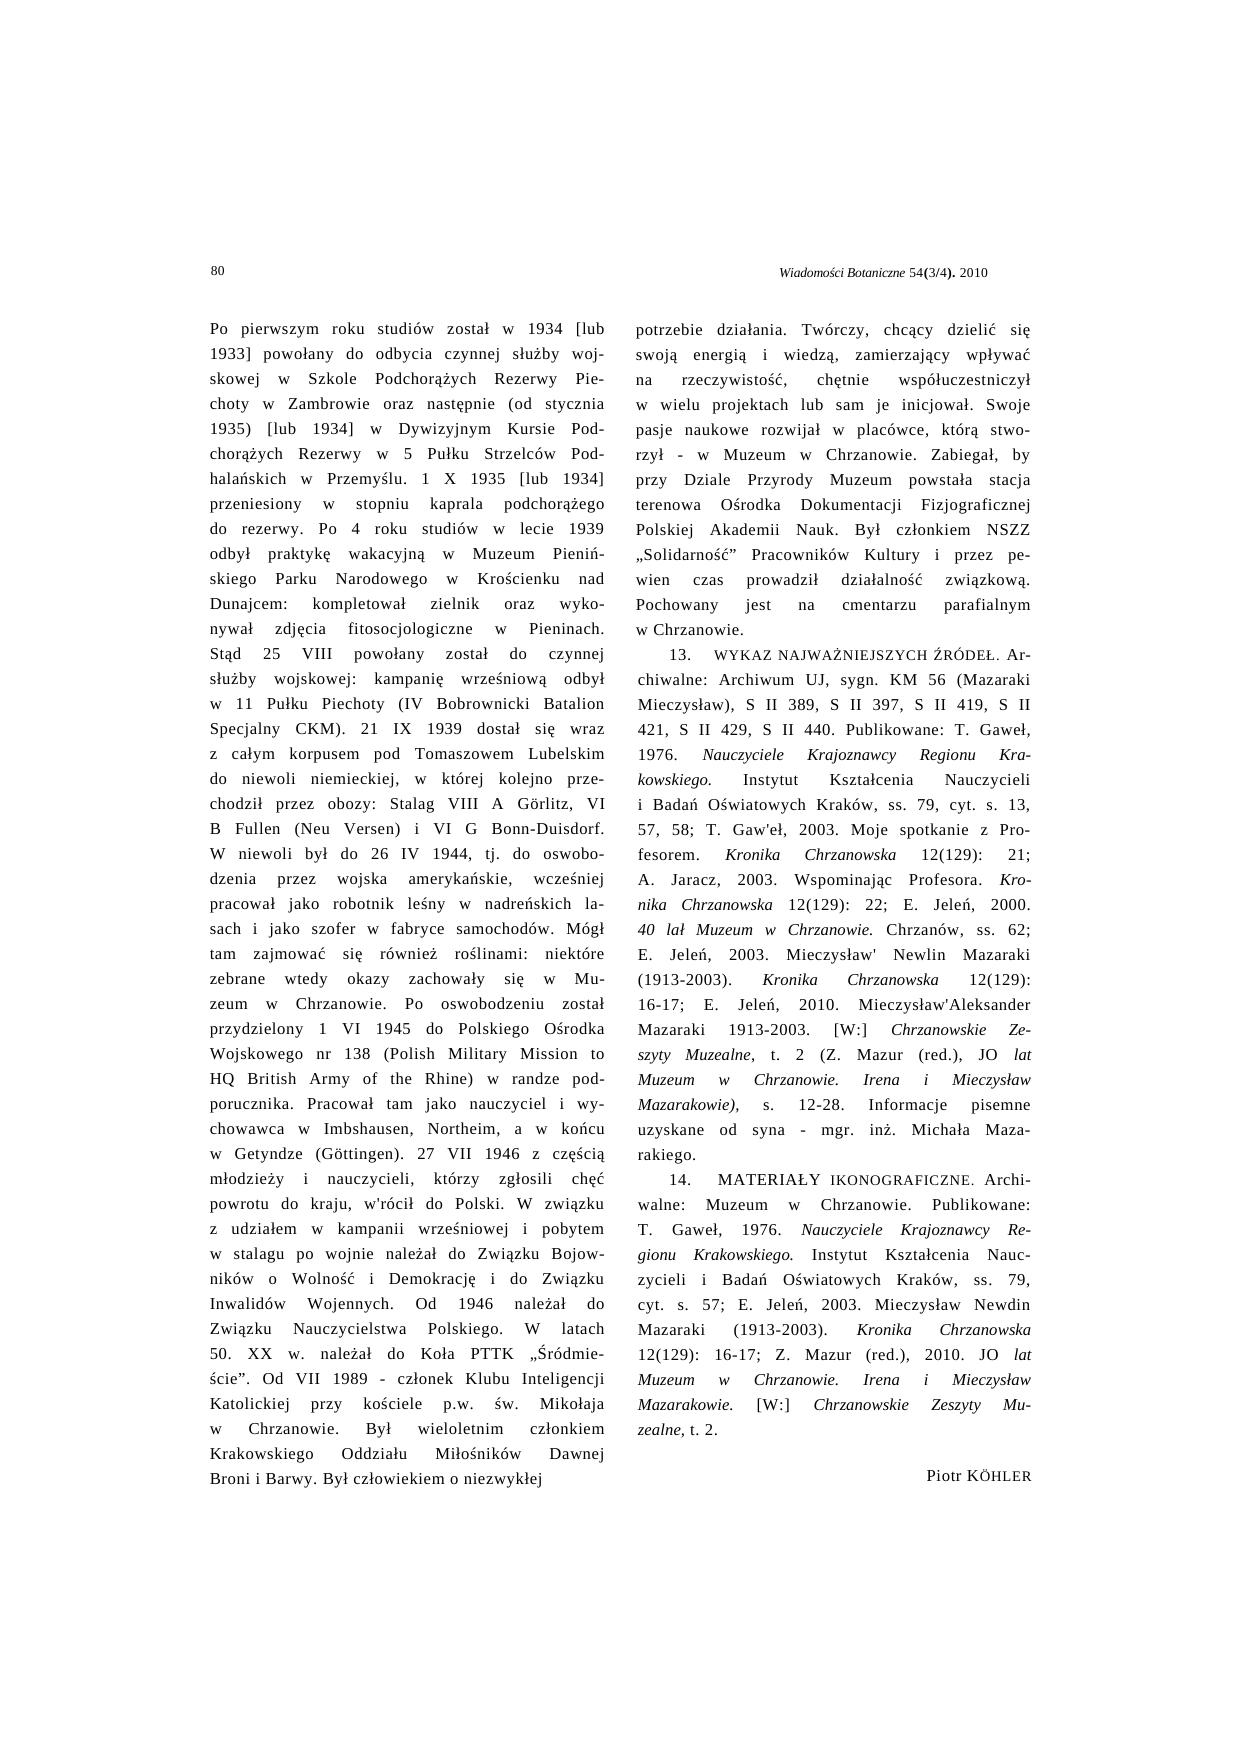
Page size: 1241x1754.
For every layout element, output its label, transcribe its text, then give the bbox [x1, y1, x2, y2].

text 80 [211, 264, 224, 278]
list MATERIAŁY IKONOGRAFICZNE. Archi- walne: Muzeum w Chrzanowie. Publikowane: T. Gaweł, 1976. Nauczyciele Krajoznawcy Re- gionu Krakowskiego. Instytut Kształcenia Nauc- zycieli i Badań Oświatowych Kraków, ss. 79, cyt. s. 57; E. Jeleń, 2003. Mieczysław Newdin Mazaraki (1913-2003). Kronika Chrzanowska 12(129): 16-17; Z. Mazur (red.), 2010. JO lat Muzeum w Chrzanowie. Irena i Mieczysław Mazarakowie. [W:] Chrzanowskie Zeszyty Mu- zealne, t. 2. [638, 1165, 1031, 1440]
text Wiadomości Botaniczne 54(3/4). 2010 [779, 267, 988, 280]
text potrzebie działania. Twórczy, chcący dzielić się swoją energią i wiedzą, zamierzający wpływać na rzeczywistość, chętnie współuczestniczył w wielu projektach lub sam je inicjował. Swoje pasje naukowe rozwijał w placówce, którą stwo- rzył - w Muzeum w Chrzanowie. Zabiegał, by przy Dziale Przyrody Muzeum powstała stacja terenowa Ośrodka Dokumentacji Fizjograficznej Polskiej Akademii Nauk. Był członkiem NSZZ „Solidarność” Pracowników Kultury i przez pe- wien czas prowadził działalność związkową. Pochowany jest na cmentarzu parafialnym w Chrzanowie. [636, 315, 1031, 640]
text Piotr KÖHLER [633, 1468, 1031, 1484]
text Po pierwszym roku studiów został w 1934 [lub 1933] powołany do odbycia czynnej służby woj- skowej w Szkole Podchorążych Rezerwy Pie- choty w Zambrowie oraz następnie (od stycznia 1935) [lub 1934] w Dywizyjnym Kursie Pod- chorążych Rezerwy w 5 Pułku Strzelców Pod- halańskich w Przemyślu. 1 X 1935 [lub 1934] przeniesiony w stopniu kaprala podchorążego do rezerwy. Po 4 roku studiów w lecie 1939 odbył praktykę wakacyjną w Muzeum Pieniń- skiego Parku Narodowego w Krościenku nad Dunajcem: kompletował zielnik oraz wyko- nywał zdjęcia fitosocjologiczne w Pieninach. Stąd 25 VIII powołany został do czynnej służby wojskowej: kampanię wrześniową odbył w 11 Pułku Piechoty (IV Bobrownicki Batalion Specjalny CKM). 21 IX 1939 dostał się wraz z całym korpusem pod Tomaszowem Lubelskim do niewoli niemieckiej, w której kolejno prze- chodził przez obozy: Stalag VIII A Görlitz, VI B Fullen (Neu Versen) i VI G Bonn-Duisdorf. W niewoli był do 26 IV 1944, tj. do oswobo- dzenia przez wojska amerykańskie, wcześniej pracował jako robotnik leśny w nadreńskich la- sach i jako szofer w fabryce samochodów. Mógł tam zajmować się również roślinami: niektóre zebrane wtedy okazy zachowały się w Mu- zeum w Chrzanowie. Po oswobodzeniu został przydzielony 1 VI 1945 do Polskiego Ośrodka Wojskowego nr 138 (Polish Military Mission to HQ British Army of the Rhine) w randze pod- porucznika. Pracował tam jako nauczyciel i wy- chowawca w Imbshausen, Northeim, a w końcu w Getyndze (Göttingen). 27 VII 1946 z częścią młodzieży i nauczycieli, którzy zgłosili chęć powrotu do kraju, w'rócił do Polski. W związku z udziałem w kampanii wrześniowej i pobytem w stalagu po wojnie należał do Związku Bojow- ników o Wolność i Demokrację i do Związku Inwalidów Wojennych. Od 1946 należał do Związku Nauczycielstwa Polskiego. W latach 50. XX w. należał do Koła PTTK „Śródmie- ście”. Od VII 1989 - członek Klubu Inteligencji Katolickiej przy kościele p.w. św. Mikołaja w Chrzanowie. Był wieloletnim członkiem Krakowskiego Oddziału Miłośników Dawnej Broni i Barwy. Był człowiekiem o niezwykłej [209, 315, 605, 1490]
list WYKAZ NAJWAŻNIEJSZYCH ŹRÓDEŁ. Ar- chiwalne: Archiwum UJ, sygn. KM 56 (Mazaraki Mieczysław), S II 389, S II 397, S II 419, S II 421, S II 429, S II 440. Publikowane: T. Gaweł, 1976. Nauczyciele Krajoznawcy Regionu Kra- kowskiego. Instytut Kształcenia Nauczycieli i Badań Oświatowych Kraków, ss. 79, cyt. s. 13, 57, 58; T. Gaw'eł, 2003. Moje spotkanie z Pro- fesorem. Kronika Chrzanowska 12(129): 21; A. Jaracz, 2003. Wspominając Profesora. Kro- nika Chrzanowska 12(129): 22; E. Jeleń, 2000. 40 lał Muzeum w Chrzanowie. Chrzanów, ss. 62; E. Jeleń, 2003. Mieczysław' Newlin Mazaraki (1913-2003). Kronika Chrzanowska 12(129): 16-17; E. Jeleń, 2010. Mieczysław'Aleksander Mazaraki 1913-2003. [W:] Chrzanowskie Ze- szyty Muzealne, t. 2 (Z. Mazur (red.), JO lat Muzeum w Chrzanowie. Irena i Mieczysław Mazarakowie), s. 12-28. Informacje pisemne uzyskane od syna - mgr. inż. Michała Maza- rakiego. [638, 640, 1031, 1165]
